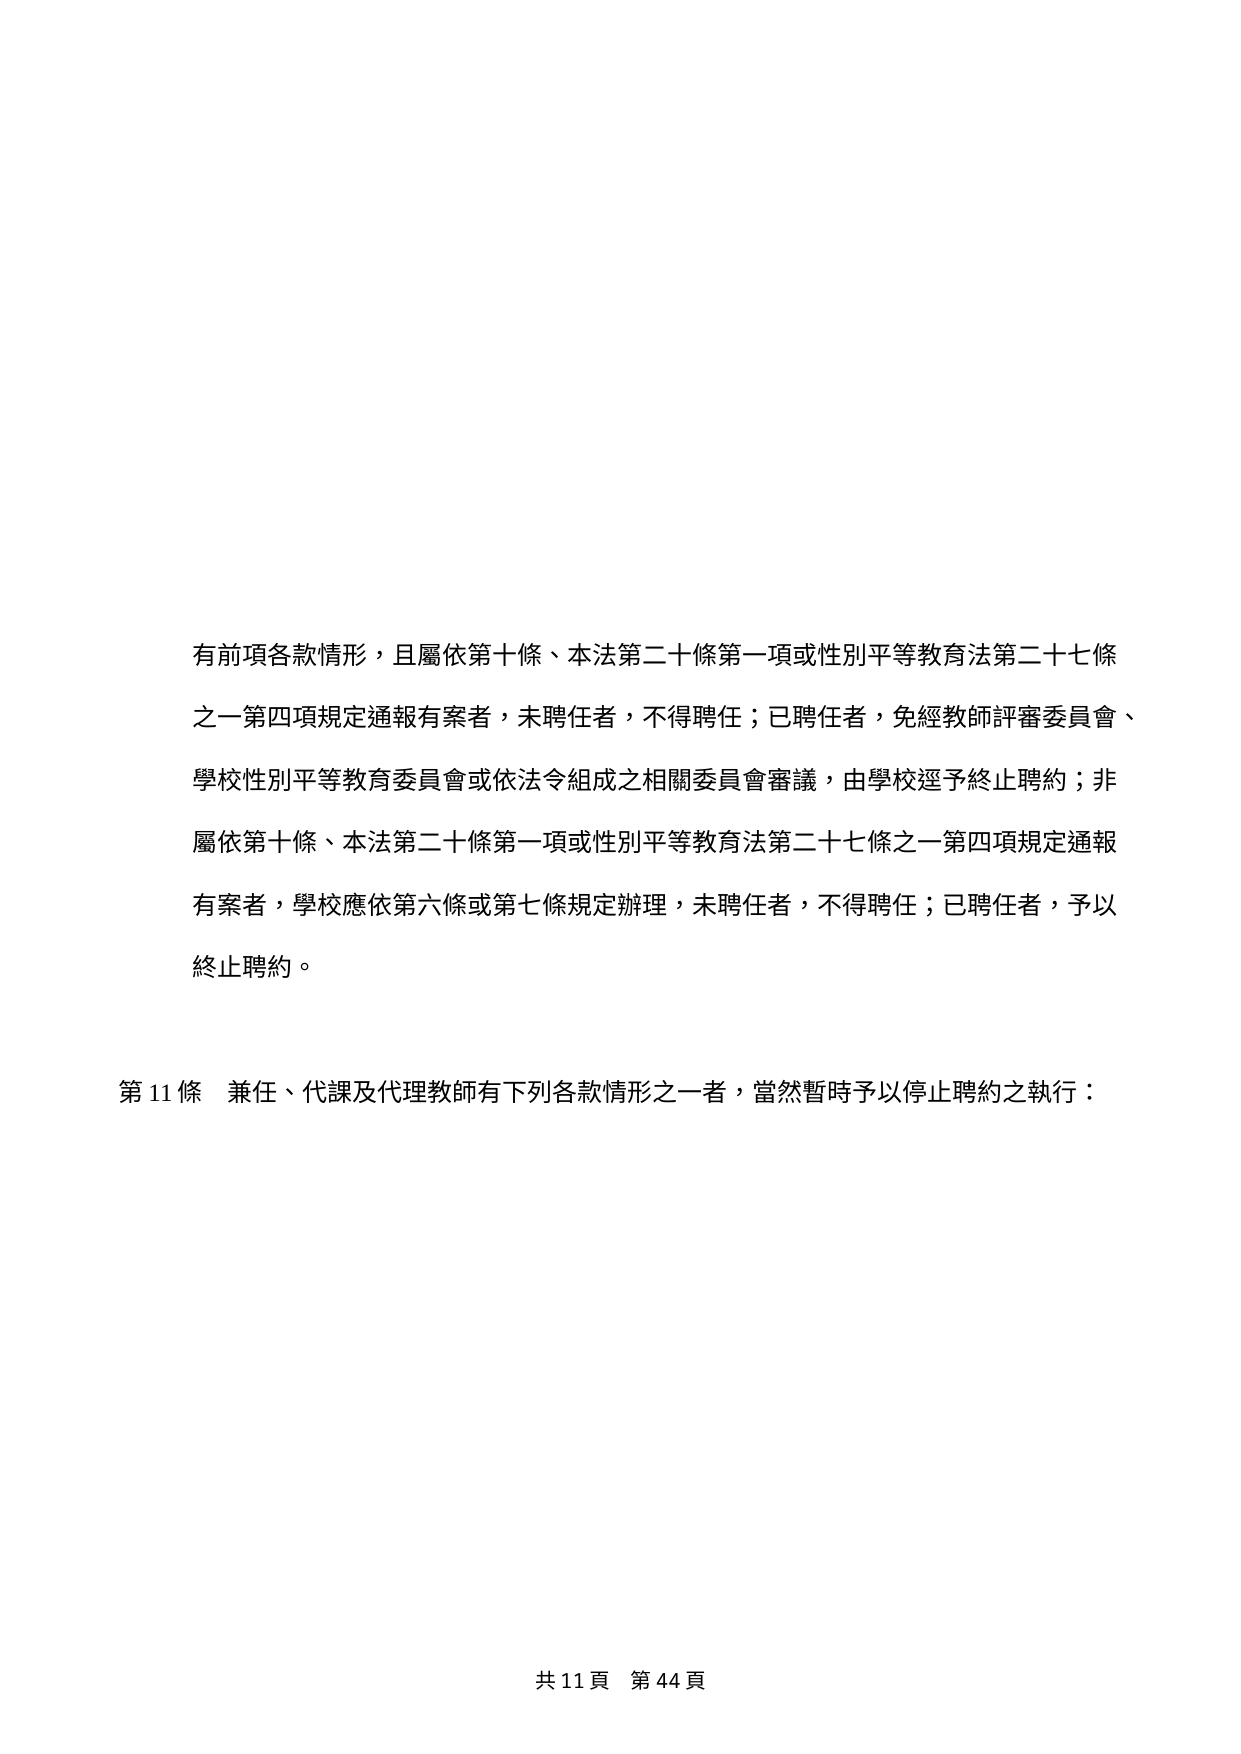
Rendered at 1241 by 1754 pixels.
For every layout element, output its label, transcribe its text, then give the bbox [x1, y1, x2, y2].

text 第11條 兼任、代課及代理教師有下列各款情形之一者，當然暫時予以停止聘約之執行： [118, 1049, 1122, 1112]
text 有前項各款情形，且屬依第十條、本法第二十條第一項或性別平等教育法第二十七條之一第四項規定通報有案者，未聘任者，不得聘任；已聘任者，免經教師評審委員會、學校性別平等教育委員會或依法令組成之相關委員會審議，由學校逕予終止聘約；非屬依第十條、本法第二十條第一項或性別平等教育法第二十七條之一第四項規定通報有案者，學校應依第六條或第七條規定辦理，未聘任者，不得聘任；已聘任者，予以終止聘約。 [192, 612, 1122, 987]
